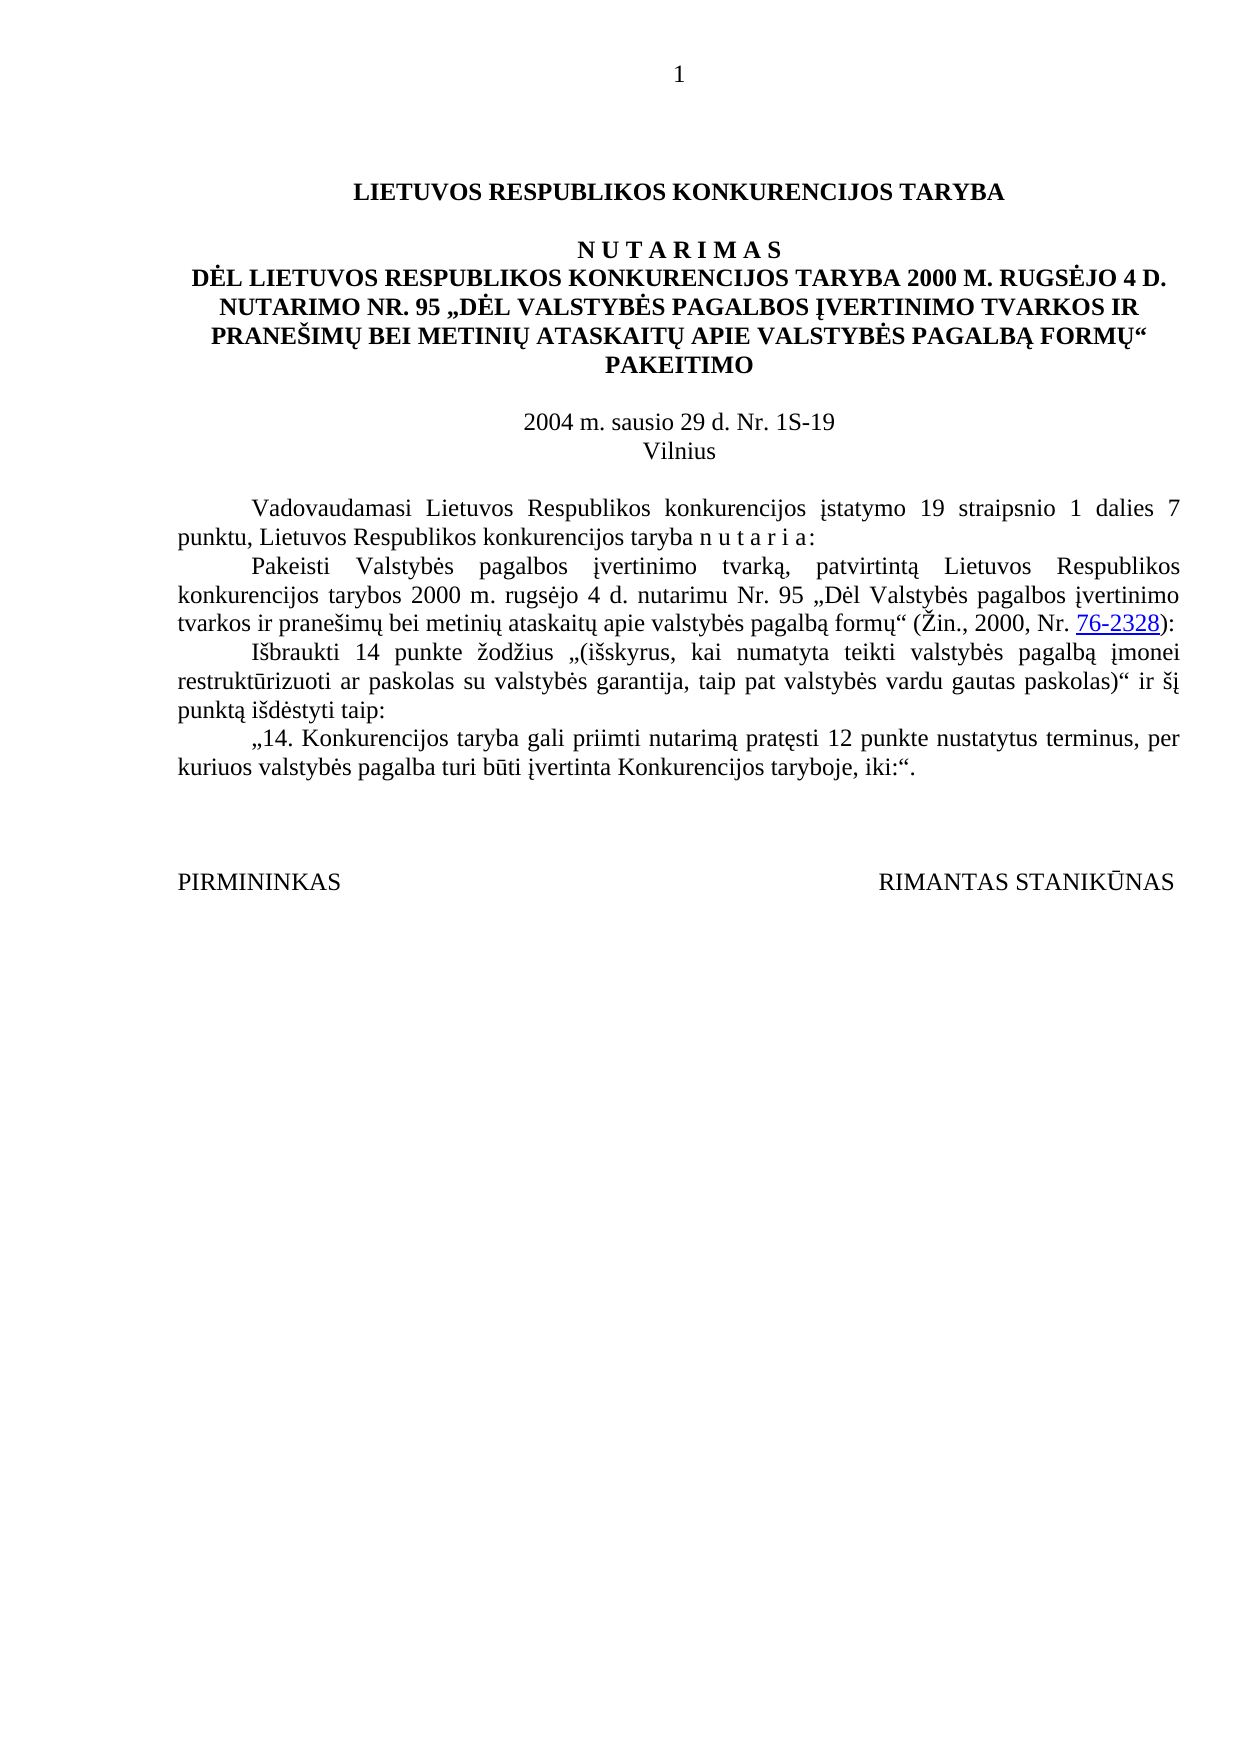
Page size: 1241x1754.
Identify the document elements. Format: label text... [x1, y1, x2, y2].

text Vadovaudamasi Lietuvos Respublikos konkurencijos įstatymo 19 straipsnio 1 dalies 7 punktu, Lietuvos Respublikos konkurencijos taryba nutaria: [177, 493, 1181, 551]
text Vilnius [177, 436, 1181, 465]
text DĖL LIETUVOS RESPUBLIKOS KONKURENCIJOS TARYBA 2000 M. RUGSĖJO 4 D. NUTARIMO NR. 95 „DĖL VALSTYBĖS PAGALBOS ĮVERTINIMO TVARKOS IR PRANEŠIMŲ BEI METINIŲ ATASKAITŲ APIE VALSTYBĖS PAGALBĄ FORMŲ“ PAKEITIMO [177, 263, 1181, 378]
text „14. Konkurencijos taryba gali priimti nutarimą pratęsti 12 punkte nustatytus terminus, per kuriuos valstybės pagalba turi būti įvertinta Konkurencijos taryboje, iki:“. [177, 723, 1181, 781]
text Pakeisti Valstybės pagalbos įvertinimo tvarką, patvirtintą Lietuvos Respublikos konkurencijos tarybos 2000 m. rugsėjo 4 d. nutarimu Nr. 95 „Dėl Valstybės pagalbos įvertinimo tvarkos ir pranešimų bei metinių ataskaitų apie valstybės pagalbą formų“ (Žin., 2000, Nr. 76-2328): [177, 551, 1181, 637]
text N U T A R I M A S [177, 235, 1181, 263]
text Išbraukti 14 punkte žodžius „(išskyrus, kai numatyta teikti valstybės pagalbą įmonei restruktūrizuoti ar paskolas su valstybės garantija, taip pat valstybės vardu gautas paskolas)“ ir šį punktą išdėstyti taip: [177, 637, 1181, 723]
text LIETUVOS RESPUBLIKOS KONKURENCIJOS TARYBA [177, 177, 1181, 206]
text 2004 m. sausio 29 d. Nr. 1S-19 [177, 407, 1181, 436]
text Pirmininkas Rimantas Stanikūnas [177, 867, 1181, 896]
